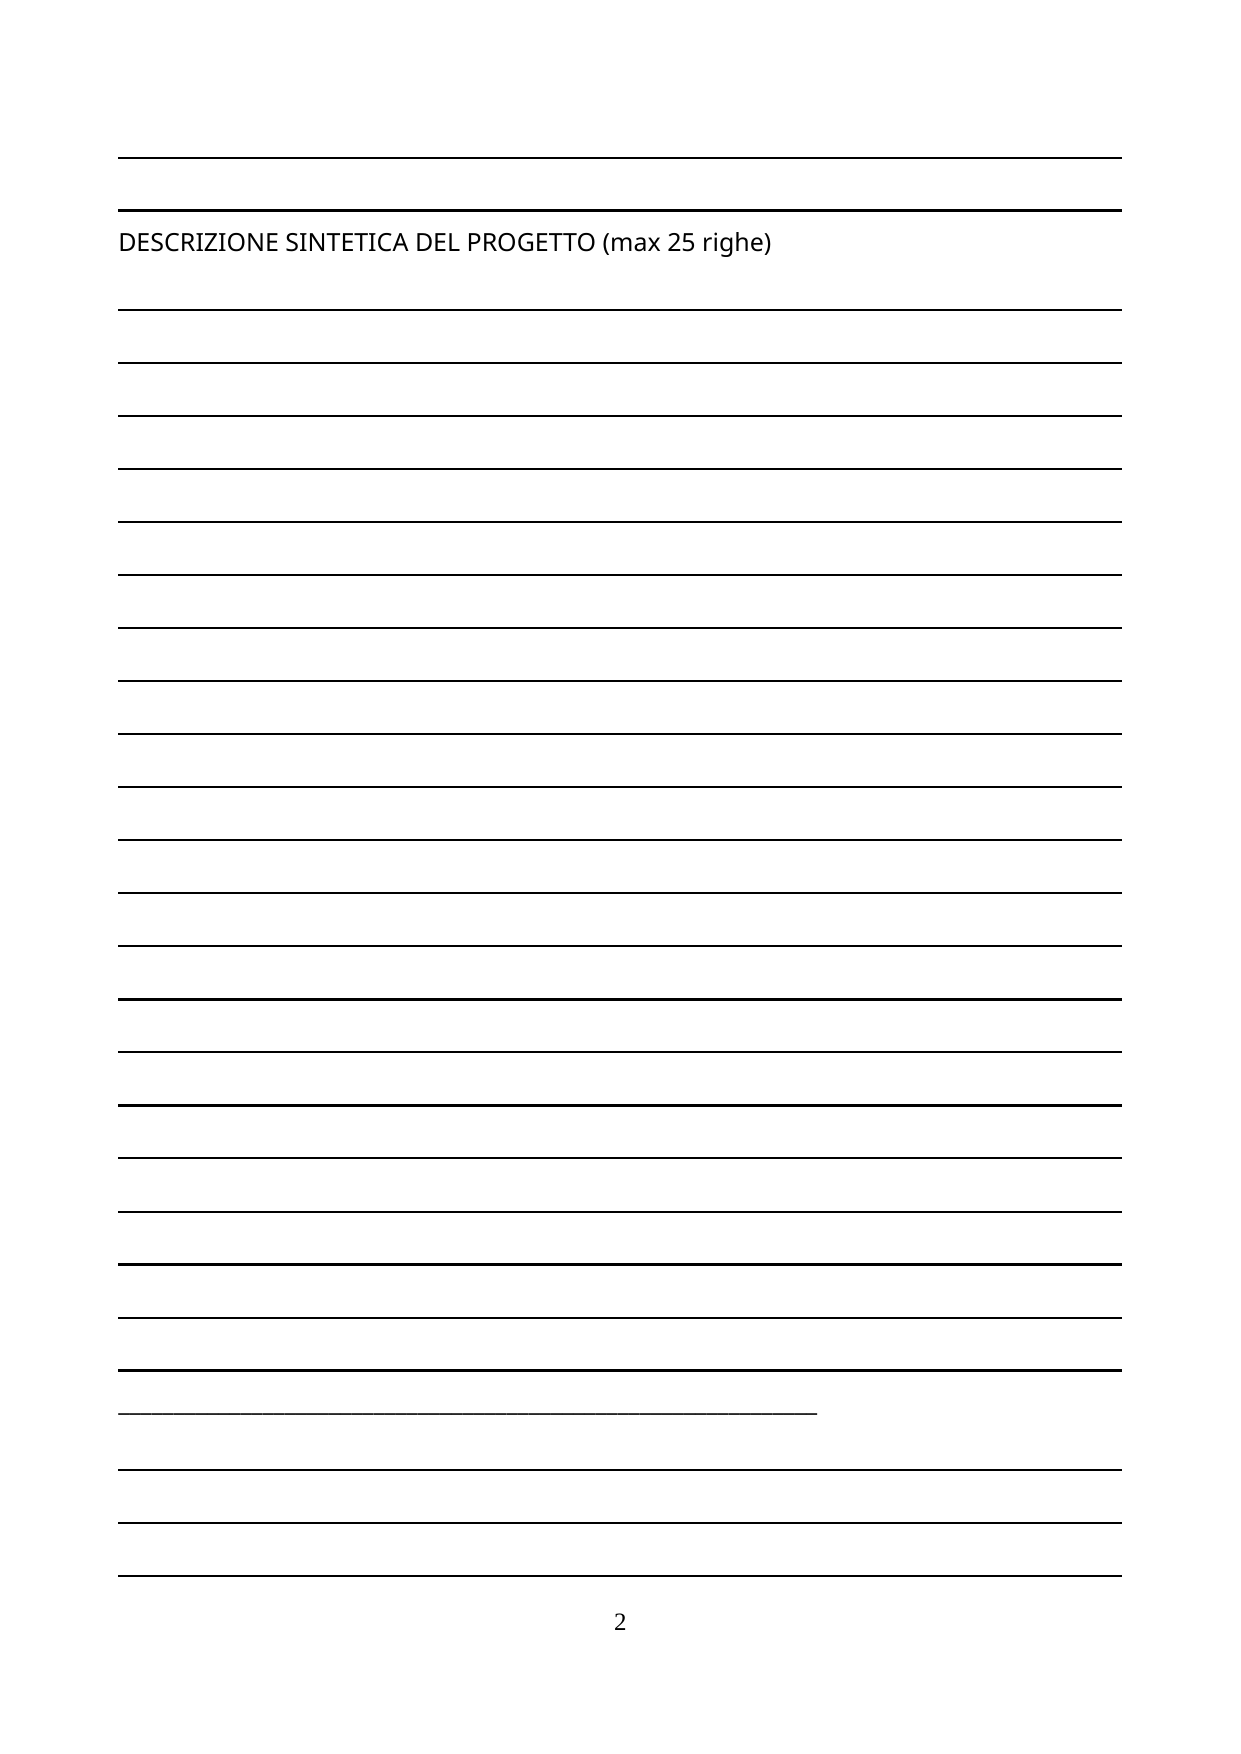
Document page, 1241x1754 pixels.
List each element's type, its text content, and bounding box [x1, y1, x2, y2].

text _______________________________________________________________ [118, 1384, 1122, 1418]
text DESCRIZIONE SINTETICA DEL PROGETTO (max 25 righe) [118, 224, 1122, 258]
